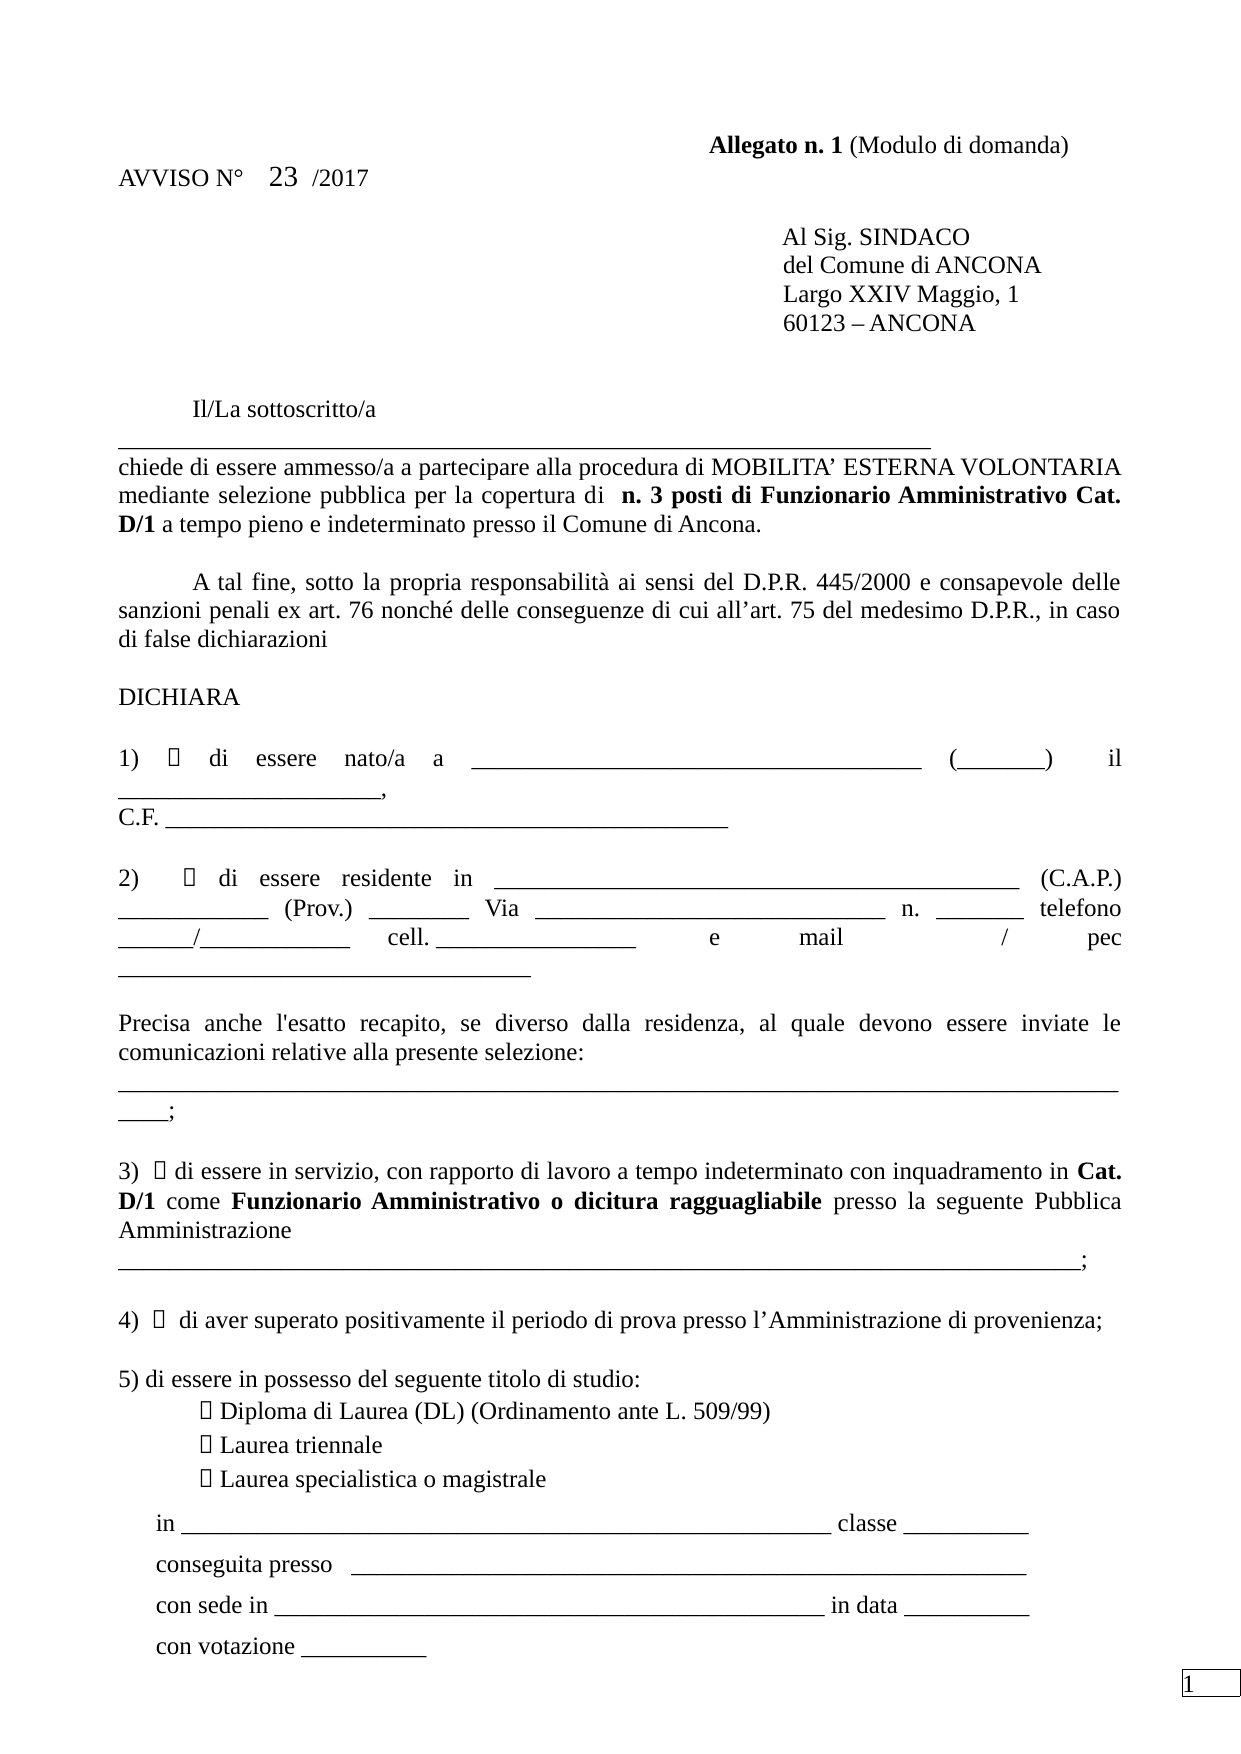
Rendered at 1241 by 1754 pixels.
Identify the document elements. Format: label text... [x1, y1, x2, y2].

text con sede in ____________________________________________ in data __________ [156, 1590, 1122, 1619]
text con votazione __________ [118, 1631, 1122, 1660]
text Il/La sottoscritto/a _________________________________________________________________ [118, 394, 1122, 452]
text C.F. _____________________________________________ [118, 802, 1122, 831]
text Largo XXIV Maggio, 1 [118, 279, 1122, 308]
text 2)  di essere residente in __________________________________________ (C.A.P.) ____________ (Prov.) ________ Via ____________________________ n. _______ telefono ______/____________ cell. ________________ e mail / pec _________________________________ [118, 859, 1122, 980]
text in ____________________________________________________ classe __________ [156, 1508, 1122, 1536]
text  Diploma di Laurea (DL) (Ordinamento ante L. 509/99) [118, 1393, 1122, 1427]
text conseguita presso ______________________________________________________ [156, 1549, 1122, 1578]
text 4)  di aver superato positivamente il periodo di prova presso l’Amministrazione di provenienza; [118, 1301, 1122, 1335]
text del Comune di ANCONA [118, 250, 1122, 279]
text  Laurea triennale [118, 1427, 1122, 1461]
text _____________________________________________________________________________; [118, 1244, 1122, 1273]
text A tal fine, sotto la propria responsabilità ai sensi del D.P.R. 445/2000 e consapevole delle sanzioni penali ex art. 76 nonché delle conseguenze di cui all’art. 75 del medesimo D.P.R., in caso di false dichiarazioni [118, 567, 1122, 653]
text  Laurea specialistica o magistrale [118, 1461, 1122, 1495]
subtitle DICHIARA [118, 682, 1122, 710]
text 3)  di essere in servizio, con rapporto di lavoro a tempo indeterminato con inquadramento in Cat. D/1 come Funzionario Amministrativo o dicitura ragguagliabile presso la seguente Pubblica Amministrazione [118, 1152, 1122, 1244]
text 1)  di essere nato/a a ____________________________________ (_______) il _____________________, [118, 739, 1122, 802]
text ____________________________________________________________________________________; [118, 1066, 1122, 1123]
text Allegato n. 1 (Modulo di domanda) [118, 131, 1122, 159]
text chiede di essere ammesso/a a partecipare alla procedura di MOBILITA’ ESTERNA VOLONTARIA mediante selezione pubblica per la copertura di n. 3 posti di Funzionario Amministrativo Cat. D/1 a tempo pieno e indeterminato presso il Comune di Ancona. [118, 452, 1122, 538]
text Precisa anche l'esatto recapito, se diverso dalla residenza, al quale devono essere inviate le comunicazioni relative alla presente selezione: [118, 1008, 1122, 1066]
text AVVISO N° 23 /2017 [118, 159, 1122, 193]
text Al Sig. SINDACO [708, 222, 1122, 250]
text 60123 – ANCONA [118, 308, 1122, 337]
text 5) di essere in possesso del seguente titolo di studio: [118, 1364, 1122, 1393]
